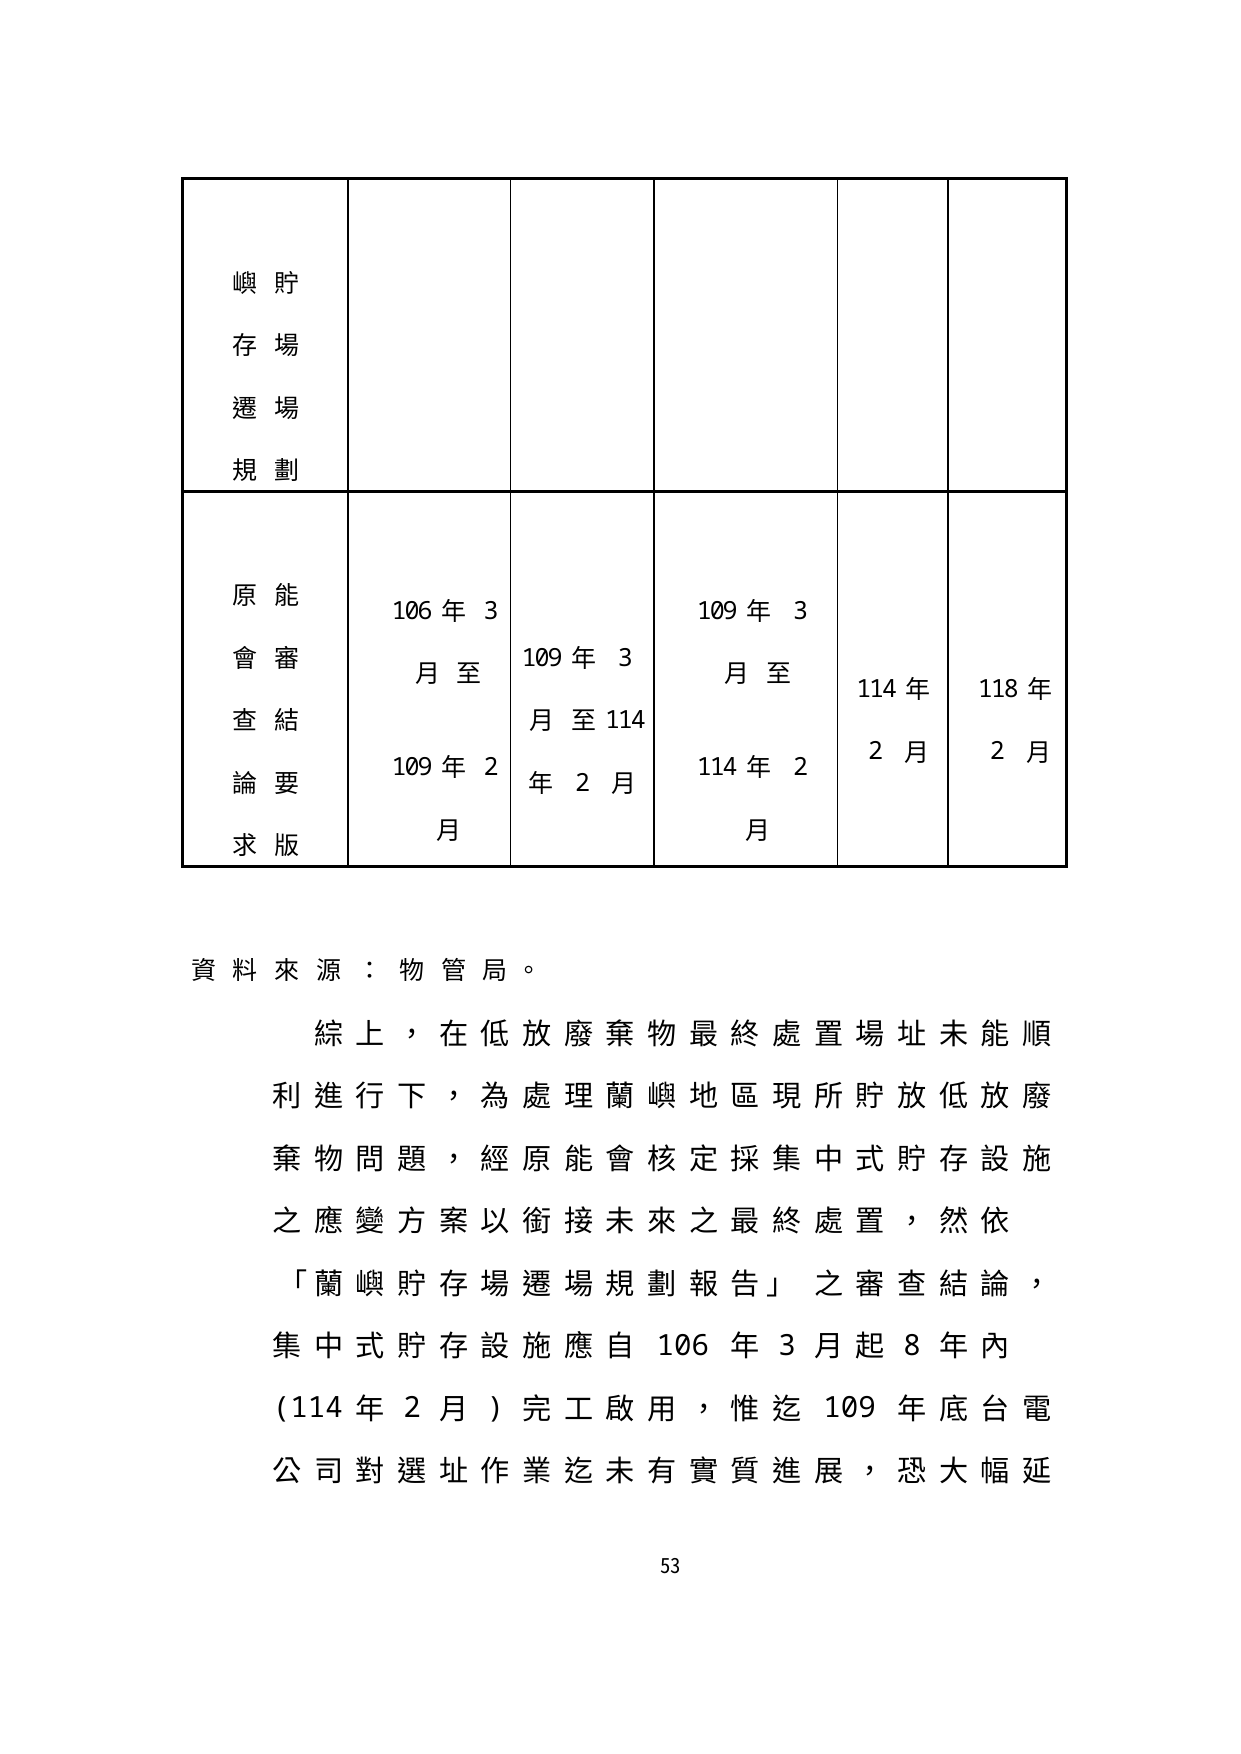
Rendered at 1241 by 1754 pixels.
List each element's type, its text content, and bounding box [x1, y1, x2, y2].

table_cell [655, 180, 837, 490]
text 綜上，在低放廢棄物最終處置場址未能順利進行下，為處理蘭嶼地區現所貯放低放廢棄物問題，經原能會核定採集中式貯存設施之應變方案以銜接未來之最終處置，然依「蘭嶼貯存場遷場規劃報告」之審查結論，集中式貯存設施應自106年3月起8年內(114年2月)完工啟用，惟迄109年底台電公司對選址作業迄未有實質進展，恐大幅延 [242, 990, 1058, 1490]
table_cell 嶼貯存場遷場規劃 [184, 180, 347, 490]
table_cell [511, 180, 653, 490]
table_cell 109年3月至114年2月 [511, 493, 653, 865]
table_cell 109年3月至 114年2月 [655, 493, 837, 865]
table_cell [838, 180, 947, 490]
table_cell 114年2月 [838, 493, 947, 865]
table_cell 118年2月 [949, 493, 1065, 865]
table_cell 106年3月至 109年2月 [349, 493, 510, 865]
table_cell 原能會審查結論要求版 [184, 493, 347, 865]
text 資料來源：物管局。 [176, 927, 1058, 990]
table_cell [349, 180, 510, 490]
table_cell [949, 180, 1065, 490]
